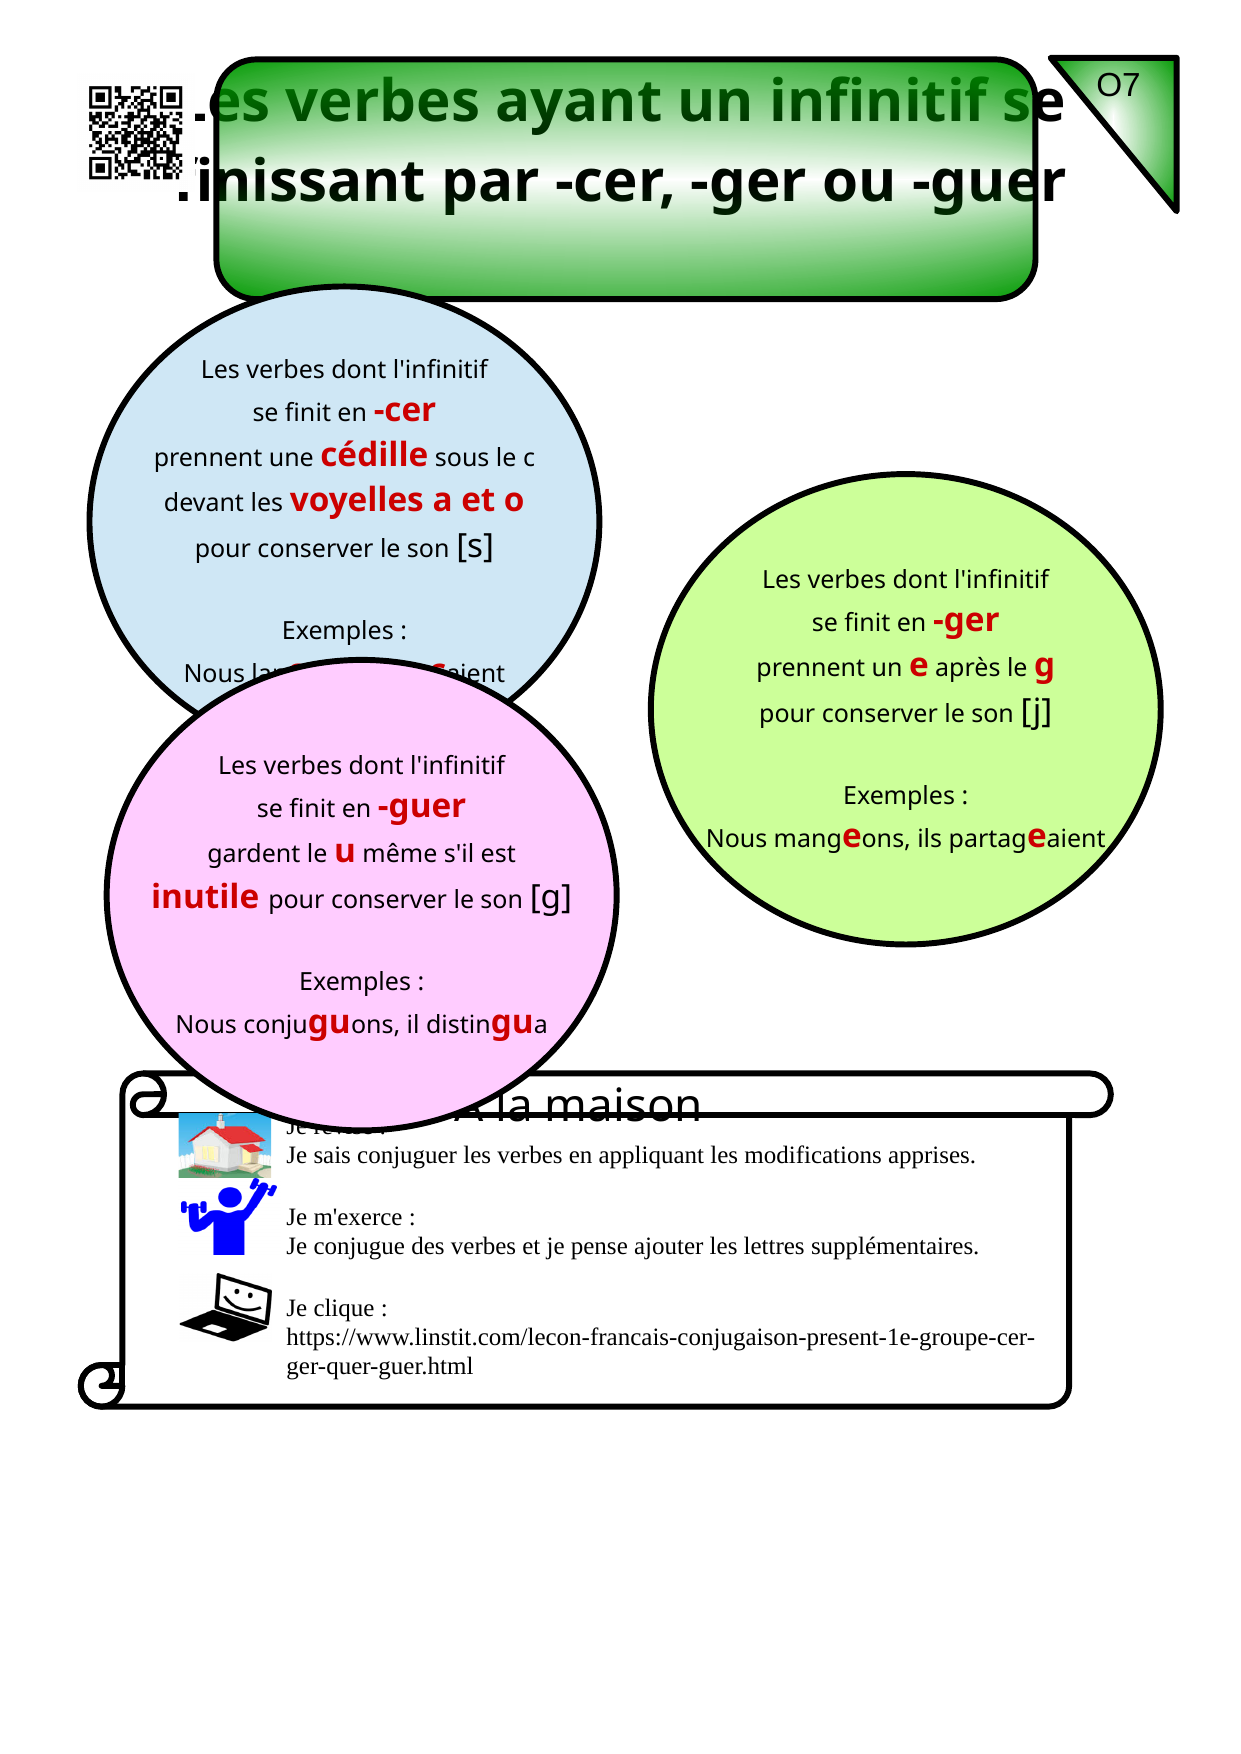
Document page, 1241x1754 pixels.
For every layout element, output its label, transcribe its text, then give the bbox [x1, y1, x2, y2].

text Les verbes ayant un infinitif se [1013, 59, 1111, 138]
text finissant par -cer, -ger ou -guer [526, 170, 583, 189]
picture [179, 1273, 272, 1342]
text finissant par -cer, -ger ou -guer [59, 138, 213, 218]
picture [177, 1113, 282, 1255]
text Les verbes ayant un infinitif se [59, 59, 239, 138]
text finissant par -cer, -ger ou -guer [651, 170, 717, 189]
picture [76, 73, 195, 192]
text finissant par -cer, -ger ou -guer [1039, 138, 1181, 218]
